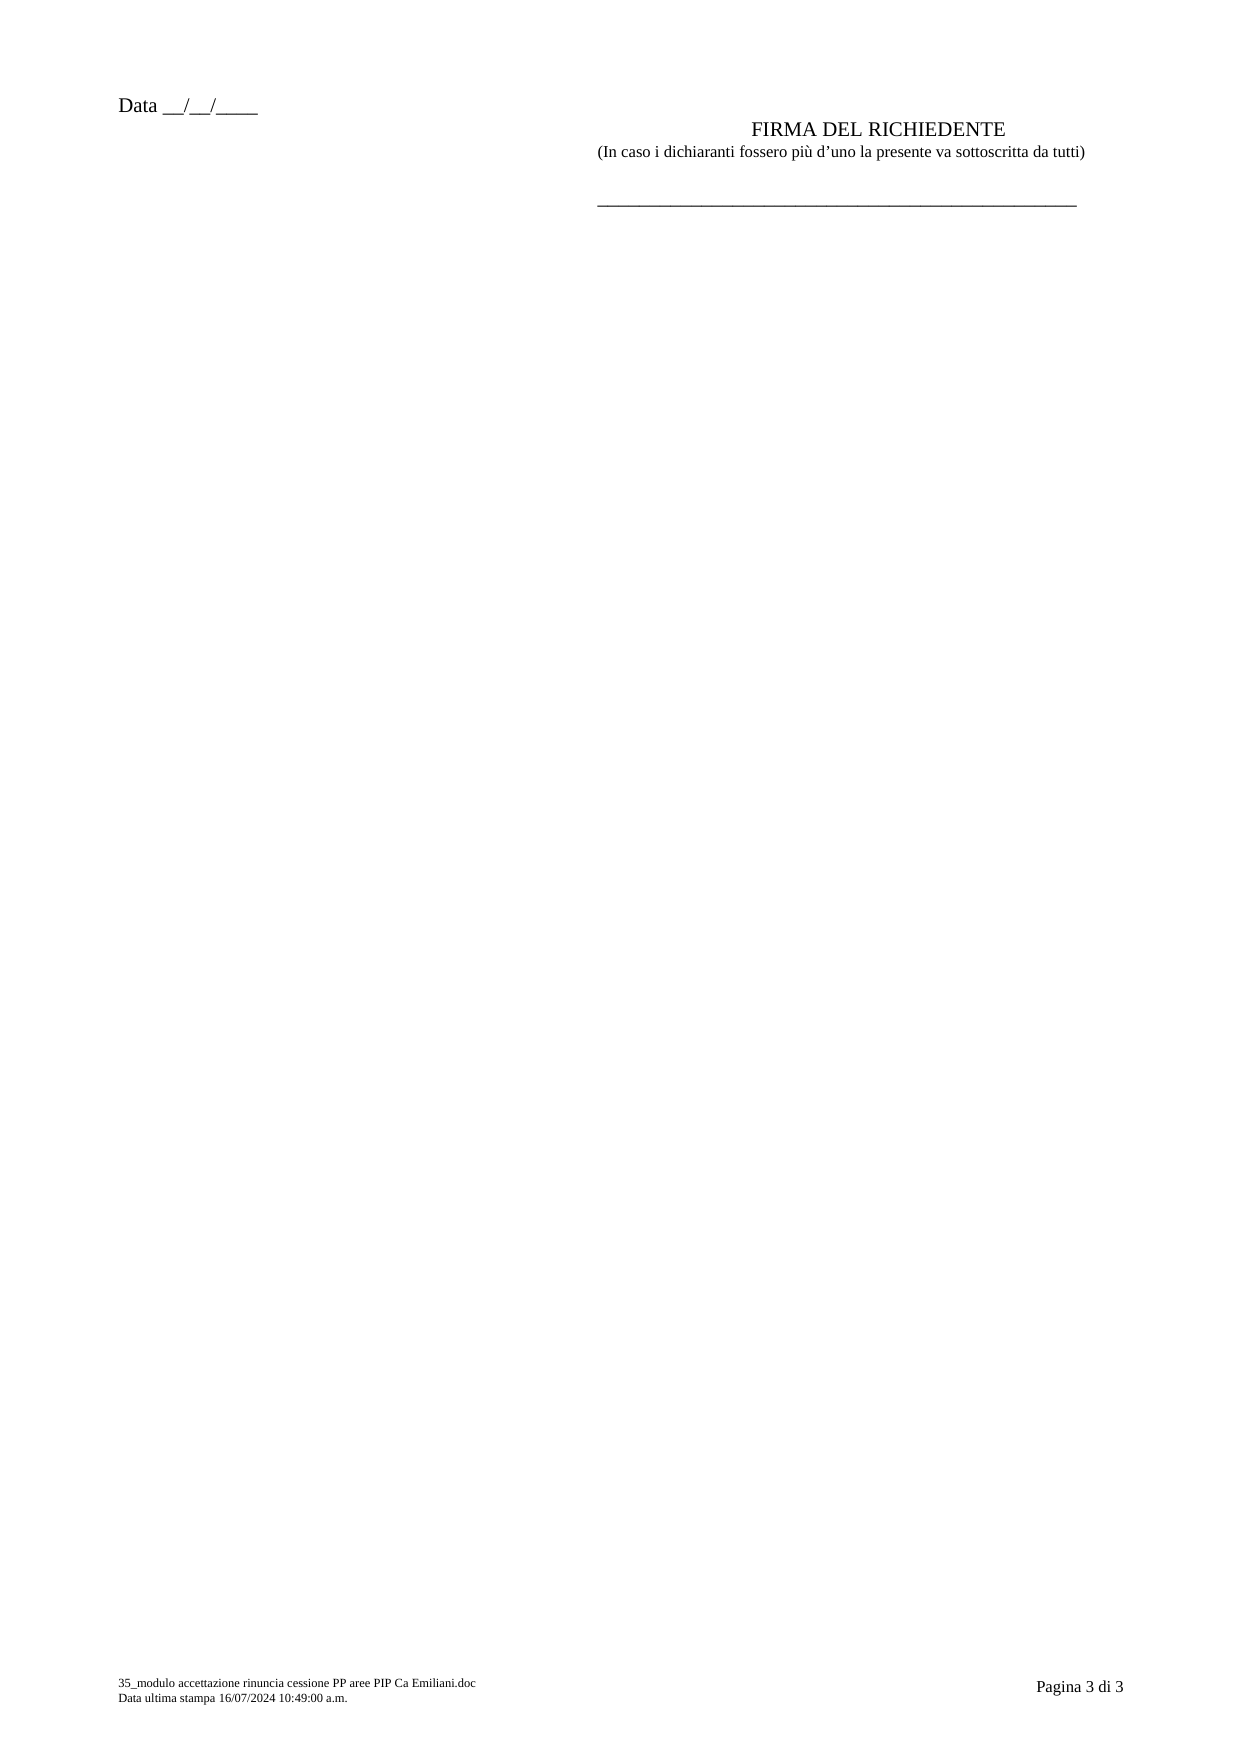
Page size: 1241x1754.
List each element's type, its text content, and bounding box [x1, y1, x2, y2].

text ______________________________________________ [118, 185, 1122, 209]
text FIRMA DEL RICHIEDENTE [561, 117, 1122, 141]
text (In caso i dichiaranti fossero più d’uno la presente va sottoscritta da tutti) [561, 141, 1122, 161]
text Data __/__/____ [118, 89, 1122, 117]
